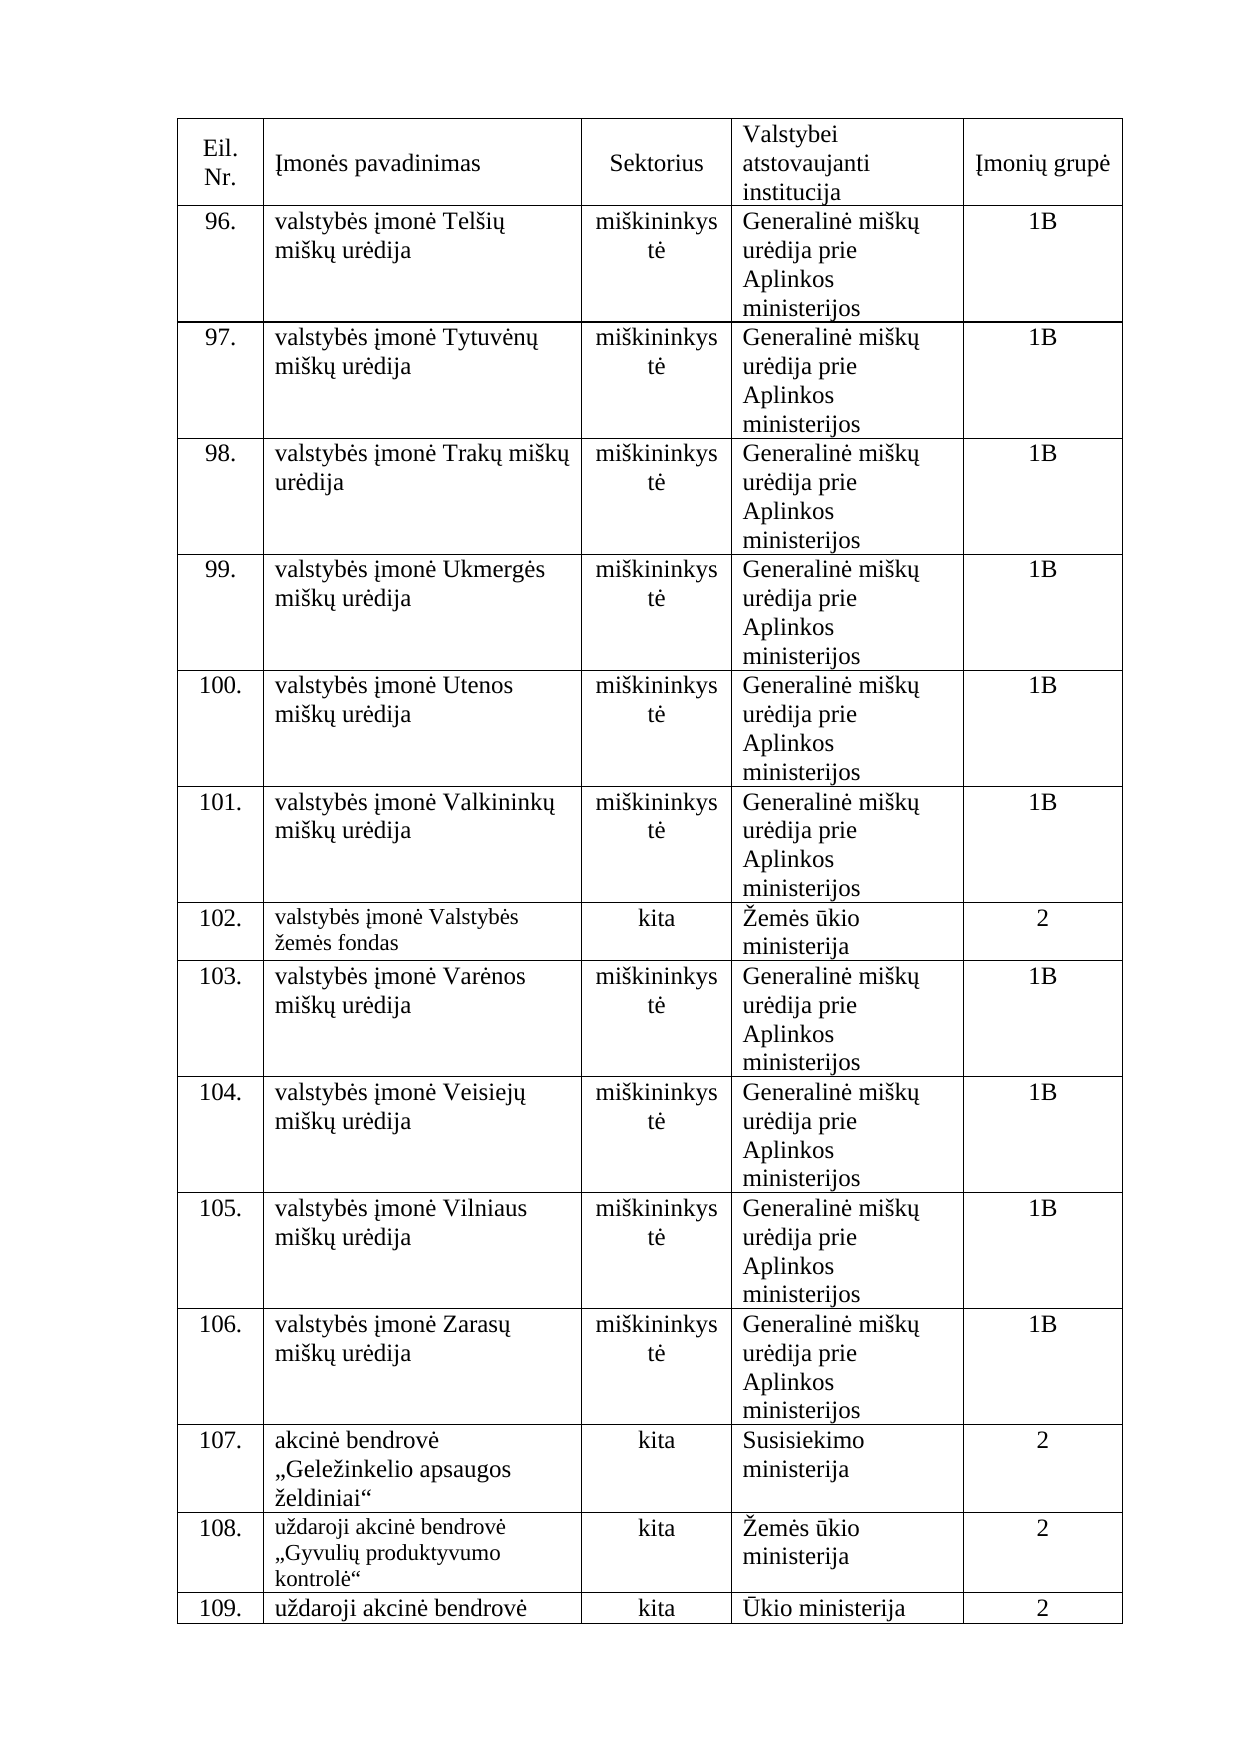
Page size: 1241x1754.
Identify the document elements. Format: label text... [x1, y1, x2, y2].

table_cell 109. [178, 1593, 263, 1623]
table_cell valstybės įmonė Valstybės žemės fondas [264, 903, 581, 960]
table_cell Ūkio ministerija [732, 1593, 963, 1623]
table_cell 1B [964, 206, 1122, 321]
table_cell Generalinė miškų urėdija prie Aplinkos ministerijos [732, 206, 963, 321]
table_header Valstybei atstovaujanti institucija [732, 119, 963, 205]
table_cell 107. [178, 1425, 263, 1512]
table_cell 108. [178, 1513, 263, 1592]
table_cell Generalinė miškų urėdija prie Aplinkos ministerijos [732, 1077, 963, 1192]
table_cell 101. [178, 787, 263, 902]
table_header Sektorius [582, 119, 731, 205]
table_cell 1B [964, 439, 1122, 553]
table_cell miškininkystė [582, 1193, 731, 1308]
table_cell Žemės ūkio ministerija [732, 1513, 963, 1592]
table_cell Generalinė miškų urėdija prie Aplinkos ministerijos [732, 671, 963, 786]
table_cell miškininkystė [582, 787, 731, 902]
table_cell kita [582, 1513, 731, 1592]
table_cell miškininkystė [582, 555, 731, 669]
table_cell 102. [178, 903, 263, 960]
table_cell valstybės įmonė Trakų miškų urėdija [264, 439, 581, 553]
table_cell valstybės įmonė Zarasų miškų urėdija [264, 1309, 581, 1424]
table_cell Generalinė miškų urėdija prie Aplinkos ministerijos [732, 1193, 963, 1308]
table_cell valstybės įmonė Tytuvėnų miškų urėdija [264, 323, 581, 437]
table_cell miškininkystė [582, 961, 731, 1076]
table_cell 104. [178, 1077, 263, 1192]
table_header Eil. Nr. [178, 119, 263, 205]
table_cell valstybės įmonė Utenos miškų urėdija [264, 671, 581, 786]
table_cell 1B [964, 1193, 1122, 1308]
table_cell miškininkystė [582, 323, 731, 437]
table_cell valstybės įmonė Varėnos miškų urėdija [264, 961, 581, 1076]
table_header Įmonių grupė [964, 119, 1122, 205]
table_cell valstybės įmonė Valkininkų miškų urėdija [264, 787, 581, 902]
table_cell miškininkystė [582, 206, 731, 321]
table_cell 106. [178, 1309, 263, 1424]
table_cell miškininkystė [582, 1309, 731, 1424]
table_cell Generalinė miškų urėdija prie Aplinkos ministerijos [732, 961, 963, 1076]
table_cell 2 [964, 1425, 1122, 1512]
table_cell Generalinė miškų urėdija prie Aplinkos ministerijos [732, 439, 963, 553]
table_cell 1B [964, 1309, 1122, 1424]
table_cell 1B [964, 671, 1122, 786]
table_cell Žemės ūkio ministerija [732, 903, 963, 960]
table_cell akcinė bendrovė „Geležinkelio apsaugos želdiniai“ [264, 1425, 581, 1512]
table_cell 97. [178, 323, 263, 437]
table_cell uždaroji akcinė bendrovė „Gyvulių produktyvumo kontrolė“ [264, 1513, 581, 1592]
table_cell valstybės įmonė Ukmergės miškų urėdija [264, 555, 581, 669]
table_cell 1B [964, 787, 1122, 902]
table_cell 99. [178, 555, 263, 669]
table_cell Susisiekimo ministerija [732, 1425, 963, 1512]
table_cell 1B [964, 1077, 1122, 1192]
table_cell Generalinė miškų urėdija prie Aplinkos ministerijos [732, 1309, 963, 1424]
table_cell kita [582, 903, 731, 960]
table_cell 103. [178, 961, 263, 1076]
table_cell uždaroji akcinė bendrovė [264, 1593, 581, 1623]
table_cell 2 [964, 903, 1122, 960]
table_cell 105. [178, 1193, 263, 1308]
table_cell valstybės įmonė Vilniaus miškų urėdija [264, 1193, 581, 1308]
table_cell 2 [964, 1513, 1122, 1592]
table_cell 1B [964, 961, 1122, 1076]
table_cell miškininkystė [582, 671, 731, 786]
table_cell 100. [178, 671, 263, 786]
table_cell kita [582, 1593, 731, 1623]
table_cell 96. [178, 206, 263, 321]
table_cell Generalinė miškų urėdija prie Aplinkos ministerijos [732, 323, 963, 437]
table_cell valstybės įmonė Veisiejų miškų urėdija [264, 1077, 581, 1192]
table_cell 98. [178, 439, 263, 553]
table_header Įmonės pavadinimas [264, 119, 581, 205]
table_cell kita [582, 1425, 731, 1512]
table_cell 2 [964, 1593, 1122, 1623]
table_cell 1B [964, 323, 1122, 437]
table_cell valstybės įmonė Telšių miškų urėdija [264, 206, 581, 321]
table_cell miškininkystė [582, 1077, 731, 1192]
table_cell Generalinė miškų urėdija prie Aplinkos ministerijos [732, 555, 963, 669]
table_cell miškininkystė [582, 439, 731, 553]
table_cell 1B [964, 555, 1122, 669]
table_cell Generalinė miškų urėdija prie Aplinkos ministerijos [732, 787, 963, 902]
